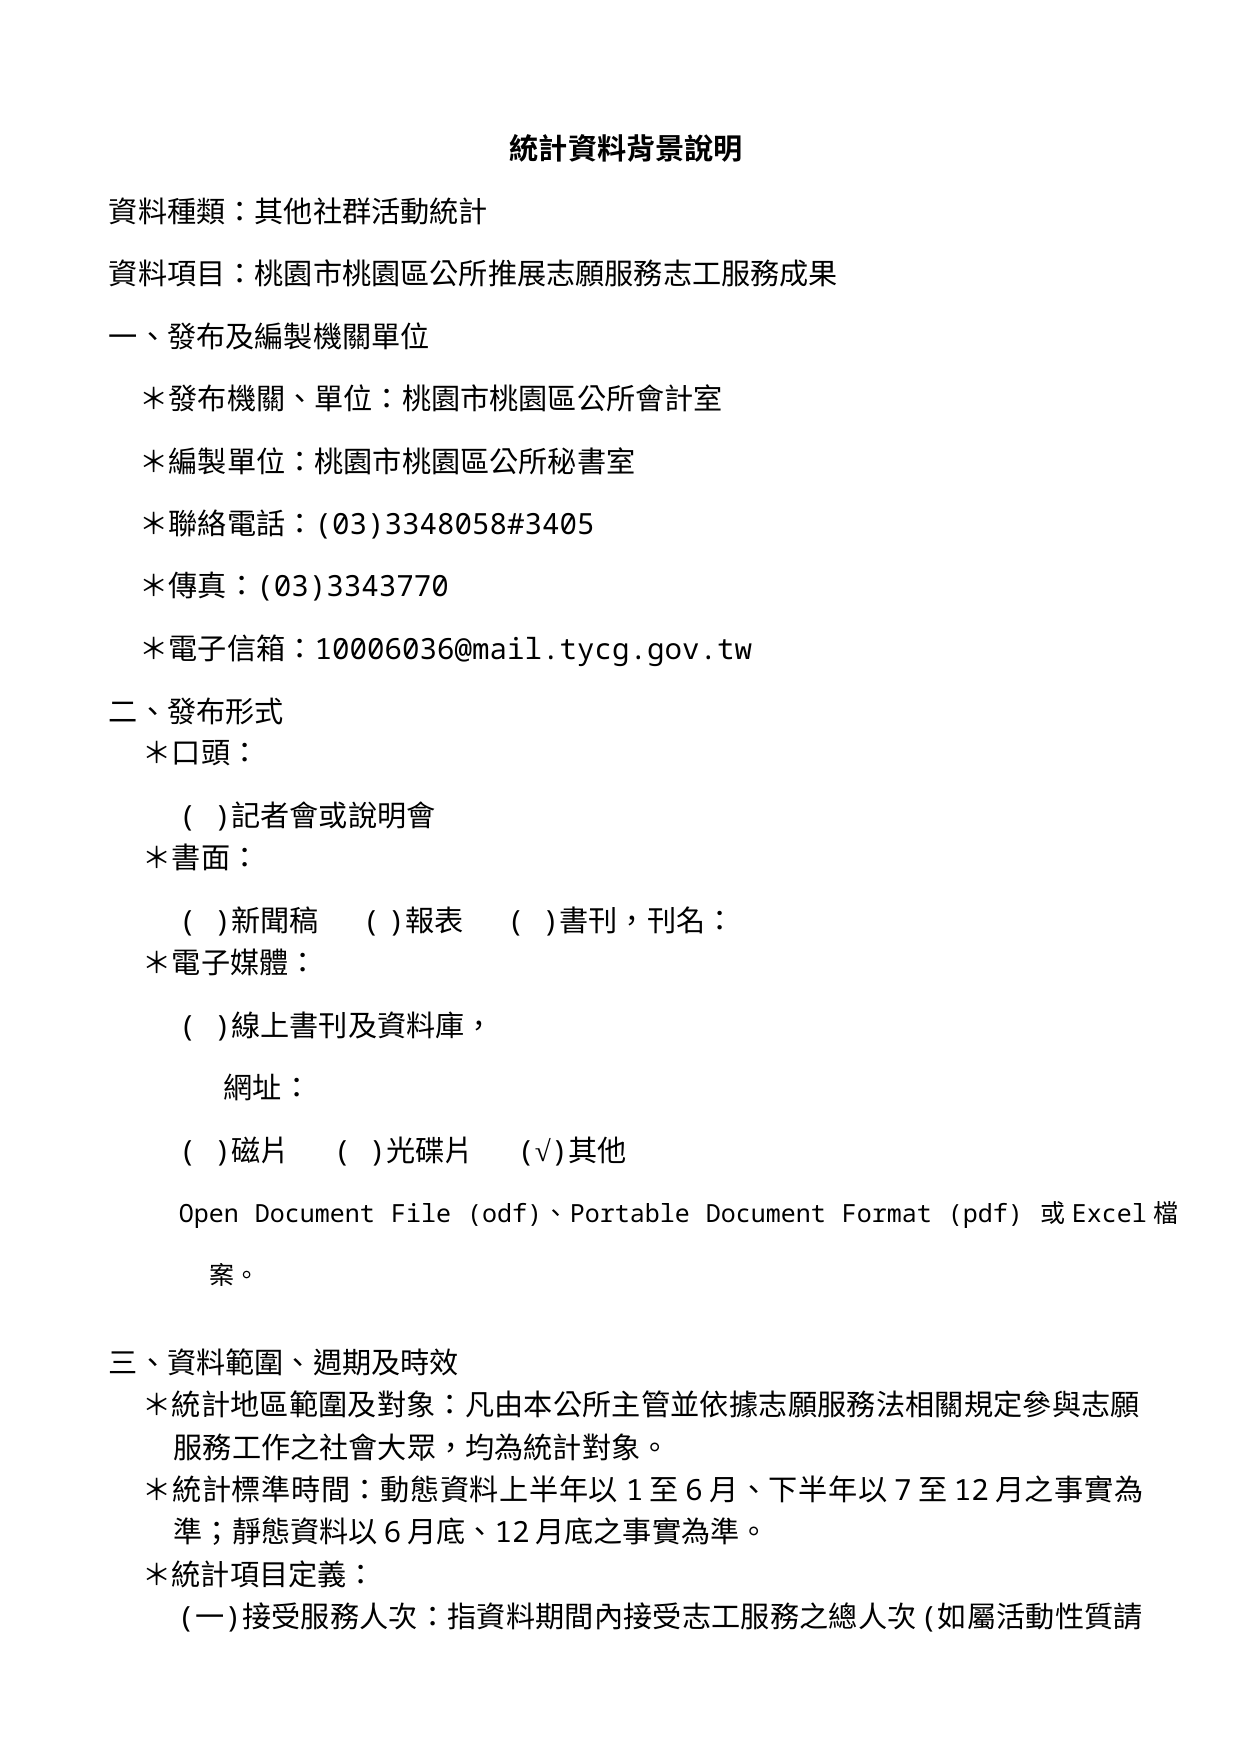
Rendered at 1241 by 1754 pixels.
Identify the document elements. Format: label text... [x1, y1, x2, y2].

table_header 統計資料背景說明 資料種類：其他社群活動統計 資料項目：桃園市桃園區公所推展志願服務志工服務成果 一、發布及編製機關單位 ＊發布機關、單位：桃園市桃園區公所會計室 ＊編製單位：桃園市桃園區公所秘書室 ＊聯絡電話：(03)3348058#3405 ＊傳真：(03)3343770 ＊電子信箱：10006036@mail.tycg.gov.tw 二、發布形式 ＊口頭： ( )記者會或說明會 ＊書面： ( )新聞稿 ( )報表 ( )書刊，刊名： ＊電子媒體： ( )線上書刊及資料庫， 網址： ( )磁片 ( )光碟片 (√)其他 Open Document File (odf)、Portable Document Format (pdf) 或Excel檔案。 三、資料範圍、週期及時效 ＊統計地區範圍及對象：凡由本公所主管並依據志願服務法相關規定參與志願服務工作之社會大眾，均為統計對象。 ＊統計標準時間：動態資料上半年以1至6月、下半年以7至12月之事實為準；靜態資料以6月底、12月底之事實為準。 ＊統計項目定義： (一)接受服務人次：指資料期間內接受志工服務之總人次(如屬活動性質請以實際參加人數計算人次)。 (二)提供服務時數：指資料期間內根據志願服務紀錄冊所登錄之總時數。(均以四捨五入、不含小數點資料填列)。 (三)綜合福利服務：係指單位辦理之社會福利服務無法單一歸類或橫跨2種以上社會福利服務項目者歸於此欄。 ＊統計單位：人次、時。 ＊統計分類：縱項依「服務類別」分。 ＊發布週期(指資料編製或產生之頻率，如月、季、年等)：半年。 ＊時效(指統計標準時間至資料發布時間之間隔時間)：15日。 ＊資料變革：無。 四、公開資料發布訊息 ＊預告發布日期(含預告方式及週期)：每半年終了後15日(遇假日順延)以報表、網際網路發布。 ＊同步發送單位(說明資料發布時同步發送之單位或可同步查得該資料之網址)：桃園市政府社會局。 五、資料品質 ＊統計指標編製方法與資料來源說明：依據本公所主管轄區內之志願服務團體及實際組訓人力資料彙編。 ＊統計資料交叉查核及確保資料合理性之機制(說明各項資料之相互關係及不同資料來源之相關統計差異性)： (一)各服務類型「接受服務人次(提供服務時數)」之總和=合計之「接受服務 人次(提供服務時數)」。 (二)按服務類別分(提供服務時數)合計=按身分別分(提供服務時數)合計。 六、須注意及預定改變之事項(說明預定修正之資料、定義、統計方法等及其修正原因)：無。 七、其他事項：無。 [98, 105, 1155, 1636]
